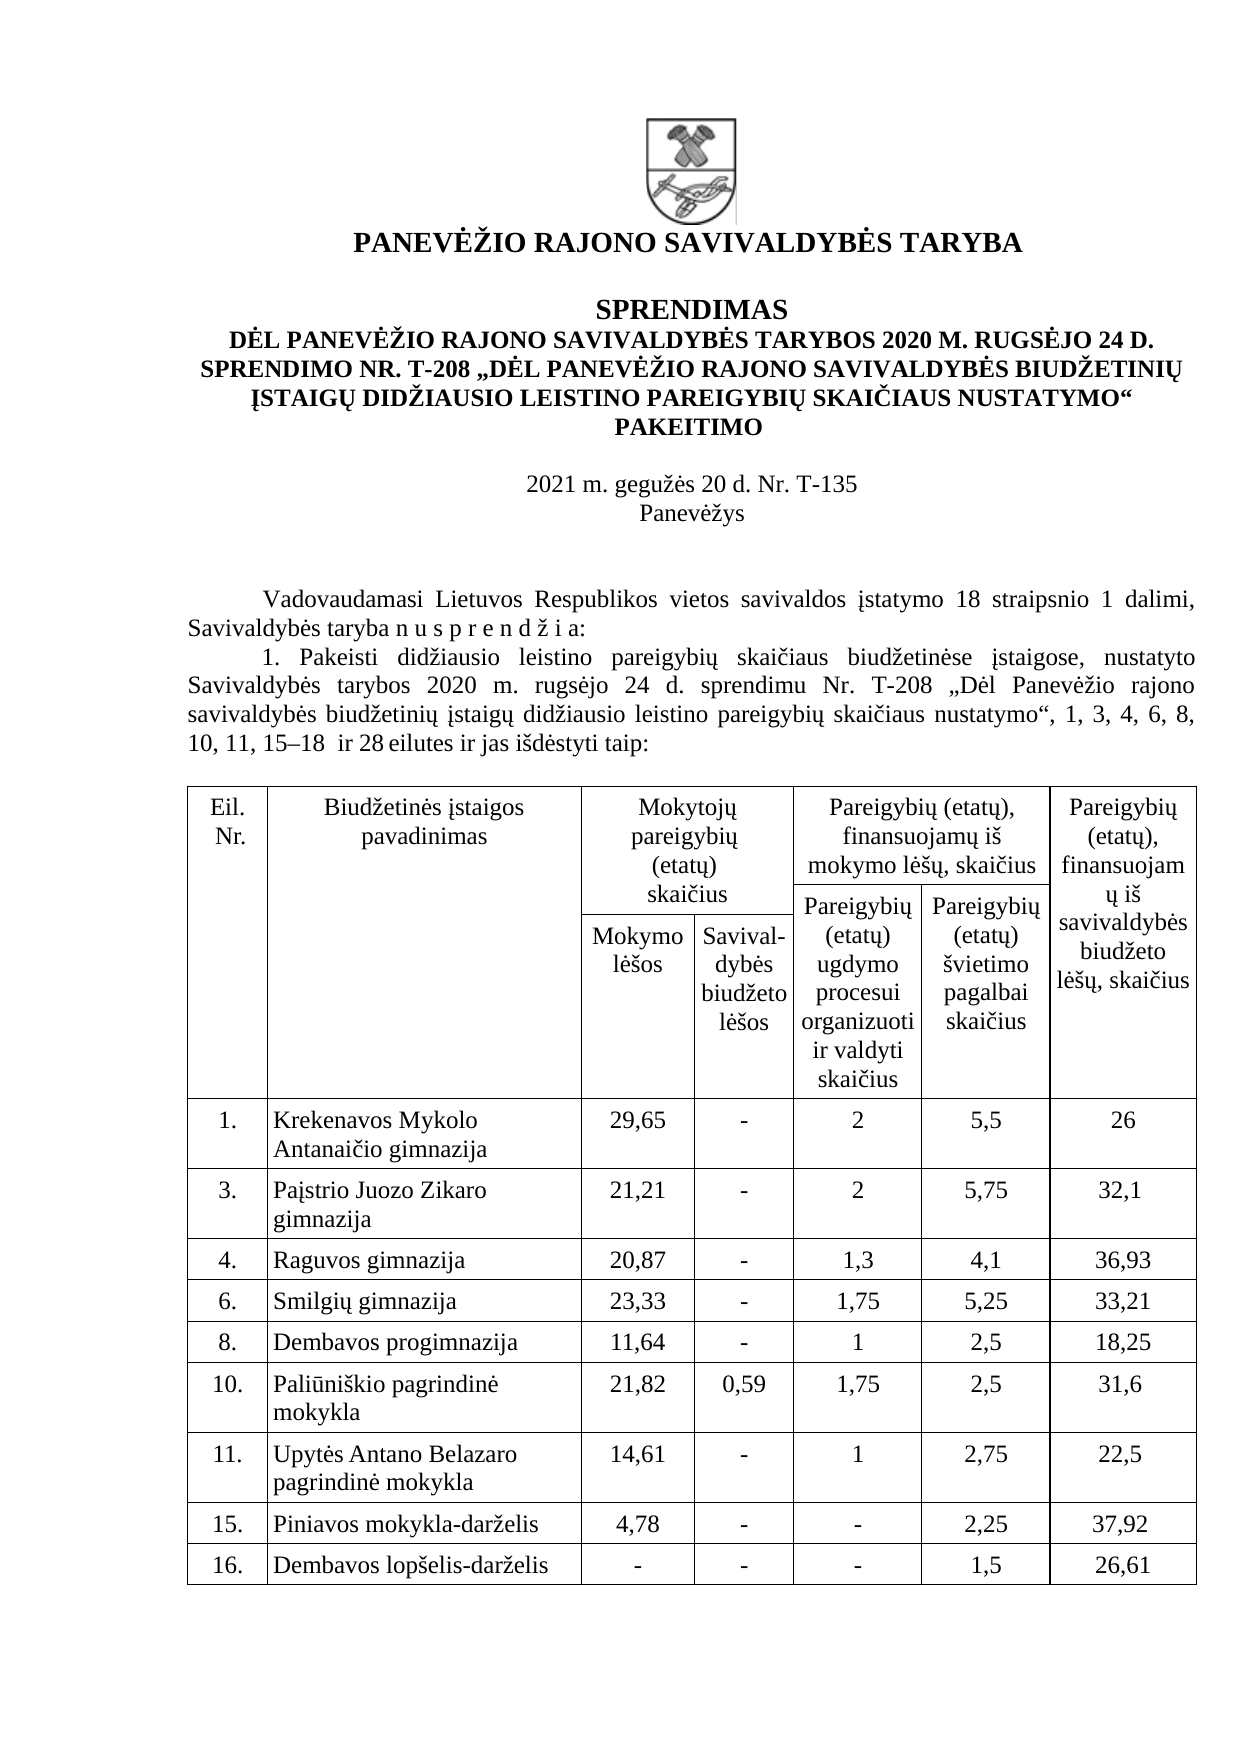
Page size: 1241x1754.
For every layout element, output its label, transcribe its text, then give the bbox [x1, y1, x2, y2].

table_cell Upytės Antano Belazaro pagrindinė mokykla [268, 1433, 581, 1502]
table_cell - [695, 1099, 793, 1168]
text PANEVĖŽIO RAJONO SAVIVALDYBĖS TARYBA [187, 225, 1196, 258]
table_cell - [695, 1503, 793, 1543]
table_cell 15. [188, 1503, 267, 1543]
table_cell 1 [794, 1322, 921, 1362]
table_cell - [794, 1544, 921, 1584]
table_cell 4. [188, 1239, 267, 1279]
table_cell - [582, 1544, 694, 1584]
text Panevėžys [187, 498, 1196, 527]
table_cell 26,61 [1051, 1544, 1196, 1584]
table_cell 5,25 [922, 1280, 1049, 1321]
table_cell 1 [794, 1433, 921, 1502]
table_header Mokytojų pareigybių (etatų) skaičius [582, 787, 793, 914]
table_cell 5,5 [922, 1099, 1049, 1168]
table_cell 0,59 [695, 1363, 793, 1432]
table_cell 6. [188, 1280, 267, 1321]
text DĖL PANEVĖŽIO RAJONO SAVIVALDYBĖS TARYBOS 2020 M. RUGSĖJO 24 D. SPRENDIMO NR. T-208 „DĖL PANEVĖŽIO RAJONO SAVIVALDYBĖS BIUDŽETINIŲ ĮSTAIGŲ DIDŽIAUSIO LEISTINO PAREIGYBIŲ SKAIČIAUS NUSTATYMO“ PAKEITIMO [187, 326, 1196, 441]
table_cell Dembavos progimnazija [268, 1322, 581, 1362]
table_cell 37,92 [1051, 1503, 1196, 1543]
table_cell 32,1 [1051, 1169, 1196, 1238]
table_cell 2,25 [922, 1503, 1049, 1543]
table_cell 1,75 [794, 1280, 921, 1321]
table_cell 11. [188, 1433, 267, 1502]
table_cell - [695, 1239, 793, 1279]
table_cell Paliūniškio pagrindinė mokykla [268, 1363, 581, 1432]
table_cell 2,75 [922, 1433, 1049, 1502]
table_cell 31,6 [1051, 1363, 1196, 1432]
text SPRENDIMAS [187, 292, 1196, 326]
table_cell 1. [188, 1099, 267, 1168]
table_cell 4,78 [582, 1503, 694, 1543]
table_cell 20,87 [582, 1239, 694, 1279]
table_cell 5,75 [922, 1169, 1049, 1238]
table_cell - [695, 1433, 793, 1502]
table_cell - [695, 1169, 793, 1238]
table_cell 2 [794, 1169, 921, 1238]
table_cell 11,64 [582, 1322, 694, 1362]
table_cell Paįstrio Juozo Zikaro gimnazija [268, 1169, 581, 1238]
table_cell 36,93 [1051, 1239, 1196, 1279]
table_cell - [794, 1503, 921, 1543]
table_cell Piniavos mokykla-darželis [268, 1503, 581, 1543]
table_cell 3. [188, 1169, 267, 1238]
table_cell 26 [1051, 1099, 1196, 1168]
table_cell 22,5 [1051, 1433, 1196, 1502]
table_cell Mokymo lėšos [582, 915, 694, 1098]
table_cell 1,3 [794, 1239, 921, 1279]
table_cell 4,1 [922, 1239, 1049, 1279]
table_header Pareigybių (etatų), finansuojamų iš savivaldybės biudžeto lėšų, skaičius [1051, 787, 1196, 1098]
table_cell 33,21 [1051, 1280, 1196, 1321]
table_cell 2 [794, 1099, 921, 1168]
table_cell 10. [188, 1363, 267, 1432]
table_cell 16. [188, 1544, 267, 1584]
table_cell 2,5 [922, 1322, 1049, 1362]
text 2021 m. gegužės 20 d. Nr. T-135 [187, 469, 1196, 498]
table_cell Dembavos lopšelis-darželis [268, 1544, 581, 1584]
table_cell Raguvos gimnazija [268, 1239, 581, 1279]
table_cell 1,75 [794, 1363, 921, 1432]
table_cell 14,61 [582, 1433, 694, 1502]
table_header Eil. Nr. [188, 787, 267, 1098]
table_header Biudžetinės įstaigos pavadinimas [268, 787, 581, 1098]
table_cell Smilgių gimnazija [268, 1280, 581, 1321]
text 1. Pakeisti didžiausio leistino pareigybių skaičiaus biudžetinėse įstaigose, nustatyto Savivaldybės tarybos 2020 m. rugsėjo 24 d. sprendimu Nr. T-208 „Dėl Panevėžio rajono savivaldybės biudžetinių įstaigų didžiausio leistino pareigybių skaičiaus nustatymo“, 1, 3, 4, 6, 8, 10, 11, 15–18 ir 28 eilutes ir jas išdėstyti taip: [187, 642, 1196, 757]
table_cell 29,65 [582, 1099, 694, 1168]
table_cell 21,21 [582, 1169, 694, 1238]
table_cell Pareigybių (etatų) ugdymo procesui organizuoti ir valdyti skaičius [794, 885, 921, 1098]
table_cell Savival- dybės biudžeto lėšos [695, 915, 793, 1098]
table_cell - [695, 1544, 793, 1584]
table_cell 23,33 [582, 1280, 694, 1321]
table_header Pareigybių (etatų), finansuojamų iš mokymo lėšų, skaičius [794, 787, 1049, 884]
table_cell - [695, 1322, 793, 1362]
table_cell Krekenavos Mykolo Antanaičio gimnazija [268, 1099, 581, 1168]
table_cell Pareigybių (etatų) švietimo pagalbai skaičius [922, 885, 1049, 1098]
table_cell 18,25 [1051, 1322, 1196, 1362]
text Vadovaudamasi Lietuvos Respublikos vietos savivaldos įstatymo 18 straipsnio 1 dalimi, Savivaldybės taryba n u s p r e n d ž i a: [187, 584, 1196, 642]
table_cell 2,5 [922, 1363, 1049, 1432]
table_cell 8. [188, 1322, 267, 1362]
table_cell 21,82 [582, 1363, 694, 1432]
table_cell - [695, 1280, 793, 1321]
table_cell 1,5 [922, 1544, 1049, 1584]
